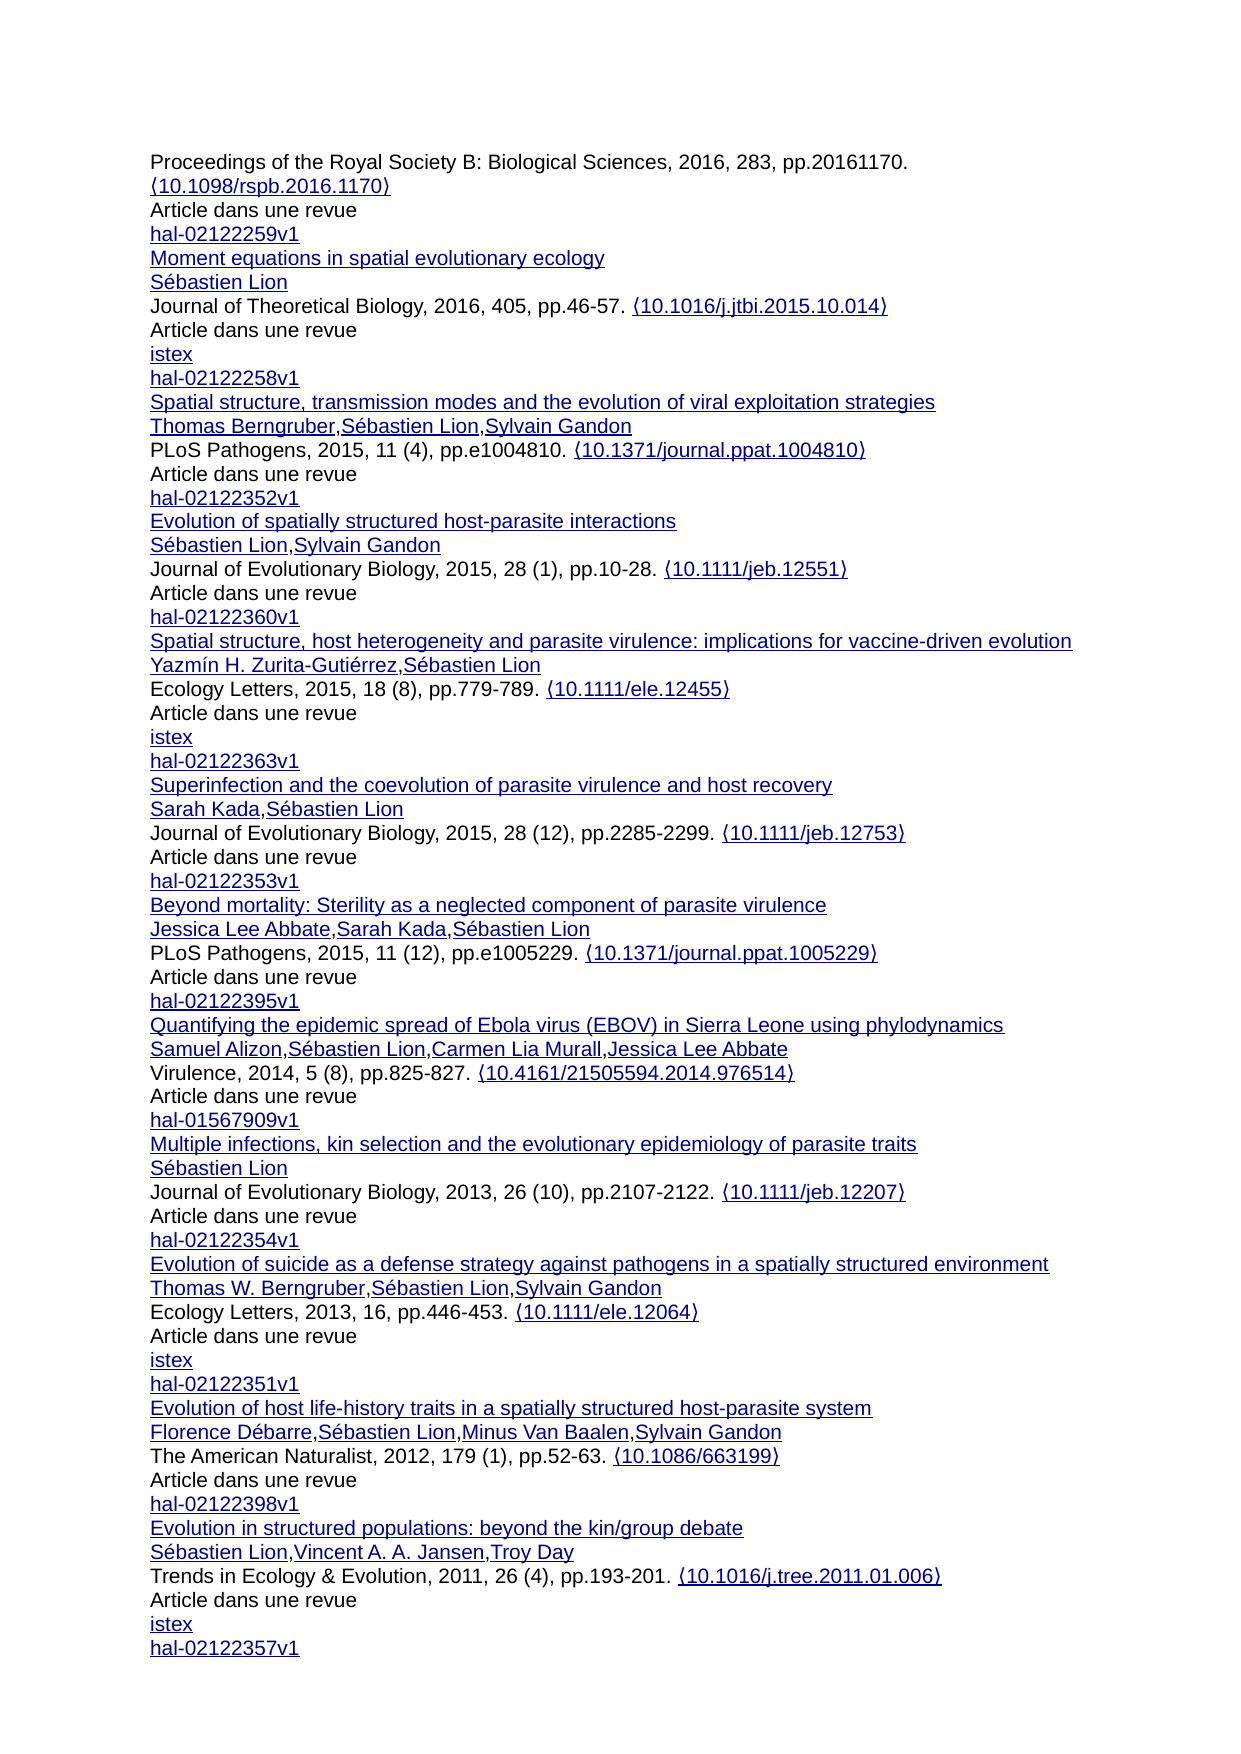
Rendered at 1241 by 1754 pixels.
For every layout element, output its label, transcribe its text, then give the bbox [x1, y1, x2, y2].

table_cell Quantifying the epidemic spread of Ebola virus (EBOV) in Sierra Leone using phylodynamics Samuel Alizon,Sébastien Lion,Carmen Lia Murall,Jessica Lee Abbate Virulence, 2014, 5 (8), pp.825-827. ⟨10.4161/21505594.2014.976514⟩ Article dans une revue hal-01567909v1 [150, 1013, 1090, 1132]
table_cell Moment equations in spatial evolutionary ecology Sébastien Lion Journal of Theoretical Biology, 2016, 405, pp.46-57. ⟨10.1016/j.jtbi.2015.10.014⟩ Article dans une revue istex hal-02122258v1 [150, 246, 1090, 389]
table_cell Proceedings of the Royal Society B: Biological Sciences, 2016, 283, pp.20161170. ⟨10.1098/rspb.2016.1170⟩ Article dans une revue hal-02122259v1 [150, 150, 1090, 246]
table_cell Superinfection and the coevolution of parasite virulence and host recovery Sarah Kada,Sébastien Lion Journal of Evolutionary Biology, 2015, 28 (12), pp.2285-2299. ⟨10.1111/jeb.12753⟩ Article dans une revue hal-02122353v1 [150, 773, 1090, 893]
table_cell Spatial structure, transmission modes and the evolution of viral exploitation strategies Thomas Berngruber,Sébastien Lion,Sylvain Gandon PLoS Pathogens, 2015, 11 (4), pp.e1004810. ⟨10.1371/journal.ppat.1004810⟩ Article dans une revue hal-02122352v1 [150, 390, 1090, 509]
table_cell Evolution of spatially structured host-parasite interactions Sébastien Lion,Sylvain Gandon Journal of Evolutionary Biology, 2015, 28 (1), pp.10-28. ⟨10.1111/jeb.12551⟩ Article dans une revue hal-02122360v1 [150, 509, 1090, 629]
table_cell Spatial structure, host heterogeneity and parasite virulence: implications for vaccine-driven evolution Yazmín H. Zurita-Gutiérrez,Sébastien Lion Ecology Letters, 2015, 18 (8), pp.779-789. ⟨10.1111/ele.12455⟩ Article dans une revue istex hal-02122363v1 [150, 629, 1090, 773]
table_cell Evolution of suicide as a defense strategy against pathogens in a spatially structured environment Thomas W. Berngruber,Sébastien Lion,Sylvain Gandon Ecology Letters, 2013, 16, pp.446-453. ⟨10.1111/ele.12064⟩ Article dans une revue istex hal-02122351v1 [150, 1252, 1090, 1396]
table_cell Evolution of host life-history traits in a spatially structured host-parasite system Florence Débarre,Sébastien Lion,Minus Van Baalen,Sylvain Gandon The American Naturalist, 2012, 179 (1), pp.52-63. ⟨10.1086/663199⟩ Article dans une revue hal-02122398v1 [150, 1396, 1090, 1516]
table_cell Beyond mortality: Sterility as a neglected component of parasite virulence Jessica Lee Abbate,Sarah Kada,Sébastien Lion PLoS Pathogens, 2015, 11 (12), pp.e1005229. ⟨10.1371/journal.ppat.1005229⟩ Article dans une revue hal-02122395v1 [150, 893, 1090, 1012]
table_cell Multiple infections, kin selection and the evolutionary epidemiology of parasite traits Sébastien Lion Journal of Evolutionary Biology, 2013, 26 (10), pp.2107-2122. ⟨10.1111/jeb.12207⟩ Article dans une revue hal-02122354v1 [150, 1132, 1090, 1252]
table_cell Evolution in structured populations: beyond the kin/group debate Sébastien Lion,Vincent A. A. Jansen,Troy Day Trends in Ecology & Evolution, 2011, 26 (4), pp.193-201. ⟨10.1016/j.tree.2011.01.006⟩ Article dans une revue istex hal-02122357v1 [150, 1516, 1090, 1659]
